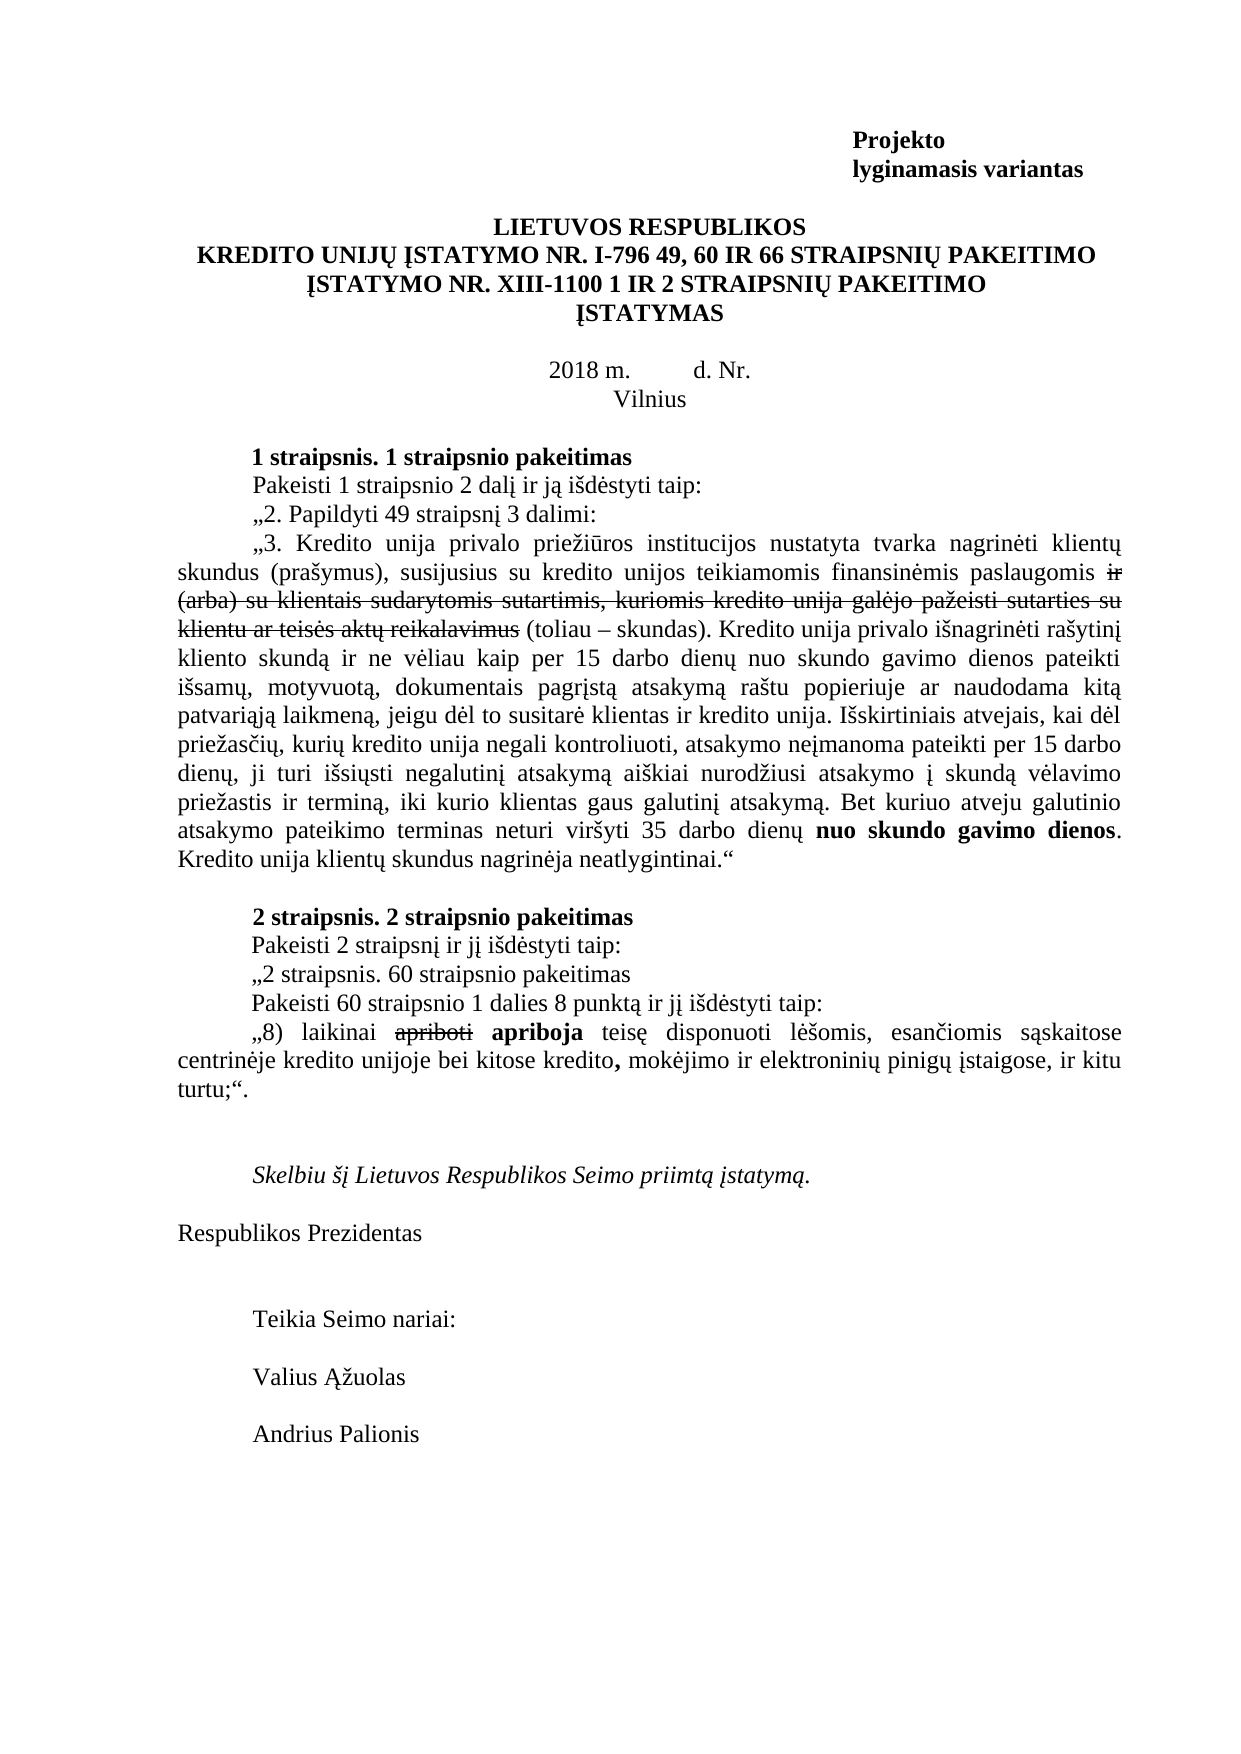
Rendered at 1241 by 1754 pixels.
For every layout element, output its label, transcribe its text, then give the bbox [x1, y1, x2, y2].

text „3. Kredito unija privalo priežiūros institucijos nustatyta tvarka nagrinėti klientų skundus (prašymus), susijusius su kredito unijos teikiamomis finansinėmis paslaugomis ir (arba) su klientais sudarytomis sutartimis, kuriomis kredito unija galėjo pažeisti sutarties su klientu ar teisės aktų reikalavimus (toliau – skundas). Kredito unija privalo išnagrinėti rašytinį kliento skundą ir ne vėliau kaip per 15 darbo dienų nuo skundo gavimo dienos pateikti išsamų, motyvuotą, dokumentais pagrįstą atsakymą raštu popieriuje ar naudodama kitą patvariąją laikmeną, jeigu dėl to susitarė klientas ir kredito unija. Išskirtiniais atvejais, kai dėl priežasčių, kurių kredito unija negali kontroliuoti, atsakymo neįmanoma pateikti per 15 darbo dienų, ji turi išsiųsti negalutinį atsakymą aiškiai nurodžiusi atsakymo į skundą vėlavimo priežastis ir terminą, iki kurio klientas gaus galutinį atsakymą. Bet kuriuo atveju galutinio atsakymo pateikimo terminas neturi viršyti 35 darbo dienų nuo skundo gavimo dienos. Kredito unija klientų skundus nagrinėja neatlygintinai.“ [177, 528, 1122, 601]
text Pakeisti 2 straipsnį ir jį išdėstyti taip: [177, 930, 1122, 959]
text „2. Papildyti 49 straipsnį 3 dalimi: [177, 499, 1122, 528]
text Respublikos Prezidentas [177, 1218, 1122, 1247]
text Teikia Seimo nariai: [177, 1304, 1122, 1333]
text Vilnius [177, 384, 1122, 413]
text Skelbiu šį Lietuvos Respublikos Seimo priimtą įstatymą. [177, 1160, 1122, 1189]
text LIETUVOS RESPUBLIKOS [177, 212, 1122, 240]
text KREDITO UNIJŲ ĮSTATYMO NR. I-796 49, 60 IR 66 STRAIPSNIŲ PAKEITIMO [177, 240, 1122, 269]
text 2 straipsnis. 2 straipsnio pakeitimas [177, 902, 1122, 930]
text ĮSTATYMAS [177, 298, 1122, 327]
text Valius Ąžuolas [177, 1362, 1122, 1390]
text „8) laikinai apriboti apriboja teisę disponuoti lėšomis, esančiomis sąskaitose centrinėje kredito unijoje bei kitose kredito, mokėjimo ir elektroninių pinigų įstaigose, ir kitu turtu;“. [177, 1017, 1122, 1103]
text „3. Kredito unija privalo priežiūros institucijos nustatyta tvarka nagrinėti klientų skundus (prašymus), susijusius su kredito unijos teikiamomis finansinėmis paslaugomis ir (arba) su klientais sudarytomis sutartimis, kuriomis kredito unija galėjo pažeisti sutarties su klientu ar teisės aktų reikalavimus (toliau – skundas). Kredito unija privalo išnagrinėti rašytinį kliento skundą ir ne vėliau kaip per 15 darbo dienų nuo skundo gavimo dienos pateikti išsamų, motyvuotą, dokumentais pagrįstą atsakymą raštu popieriuje ar naudodama kitą patvariąją laikmeną, jeigu dėl to susitarė klientas ir kredito unija. Išskirtiniais atvejais, kai dėl priežasčių, kurių kredito unija negali kontroliuoti, atsakymo neįmanoma pateikti per 15 darbo dienų, ji turi išsiųsti negalutinį atsakymą aiškiai nurodžiusi atsakymo į skundą vėlavimo priežastis ir terminą, iki kurio klientas gaus galutinį atsakymą. Bet kuriuo atveju galutinio atsakymo pateikimo terminas neturi viršyti 35 darbo dienų nuo skundo gavimo dienos. Kredito unija klientų skundus nagrinėja neatlygintinai.“ [177, 602, 1122, 873]
text ĮSTATYMO NR. XIII-1100 1 IR 2 STRAIPSNIŲ PAKEITIMO [177, 269, 1122, 298]
text Pakeisti 1 straipsnio 2 dalį ir ją išdėstyti taip: [177, 470, 1122, 499]
text Projekto [717, 125, 1122, 154]
text 1 straipsnis. 1 straipsnio pakeitimas [177, 442, 1122, 470]
text Pakeisti 60 straipsnio 1 dalies 8 punktą ir jį išdėstyti taip: [177, 988, 1122, 1017]
text 2018 m. d. Nr. [177, 355, 1122, 384]
text „2 straipsnis. 60 straipsnio pakeitimas [177, 959, 1122, 988]
text lyginamasis variantas [852, 154, 1122, 183]
text Andrius Palionis [177, 1419, 1122, 1448]
